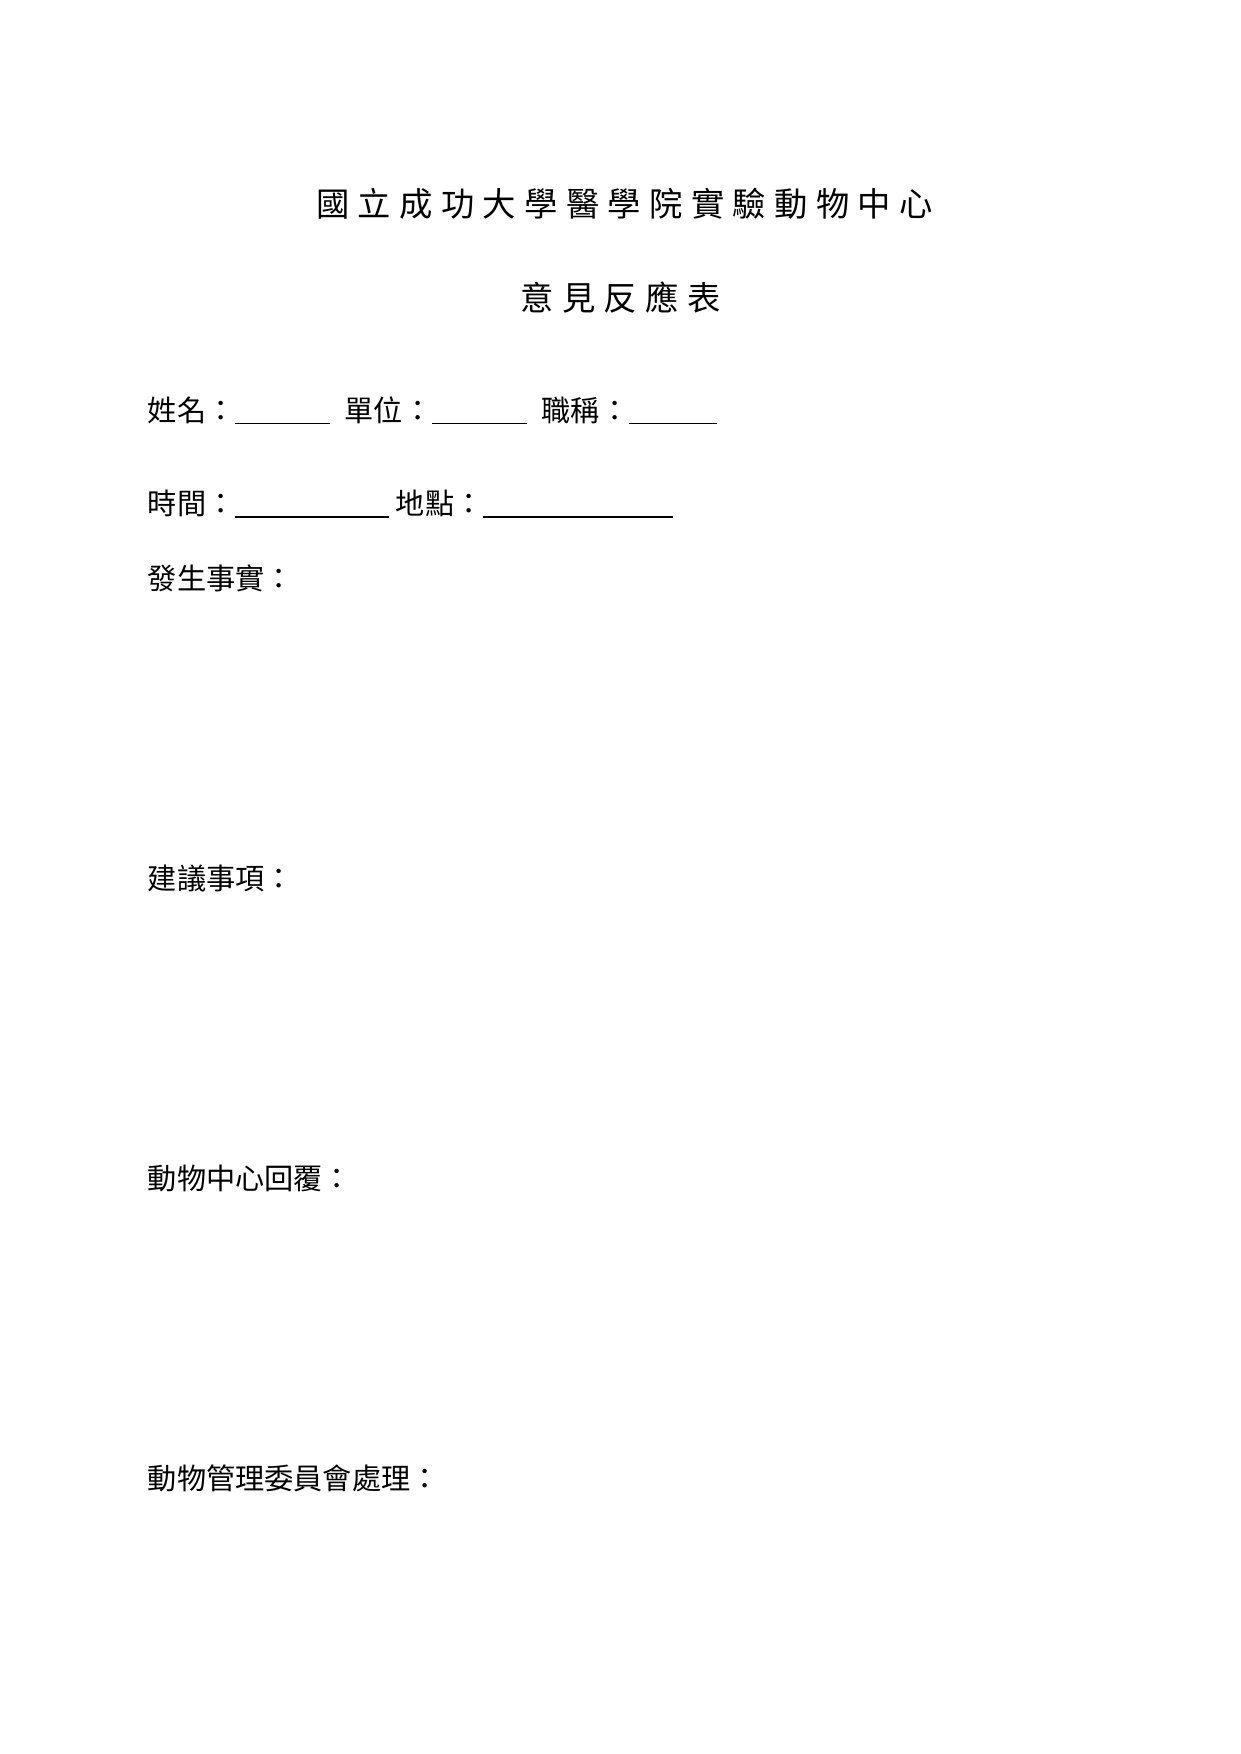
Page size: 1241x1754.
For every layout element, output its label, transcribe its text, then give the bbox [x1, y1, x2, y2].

text 國 立 成 功 大 學 醫 學 院 實 驗 動 物 中 心 [148, 164, 1092, 239]
text 姓名： 單位： 職稱： [148, 371, 1092, 446]
text 建議事項： [148, 839, 1092, 914]
text 動物管理委員會處理： [148, 1439, 1092, 1514]
text 意 見 反 應 表 [148, 258, 1092, 333]
text 時間： 地點： [148, 464, 1092, 539]
text 發生事實： [148, 539, 1092, 614]
text 動物中心回覆： [148, 1139, 1092, 1214]
